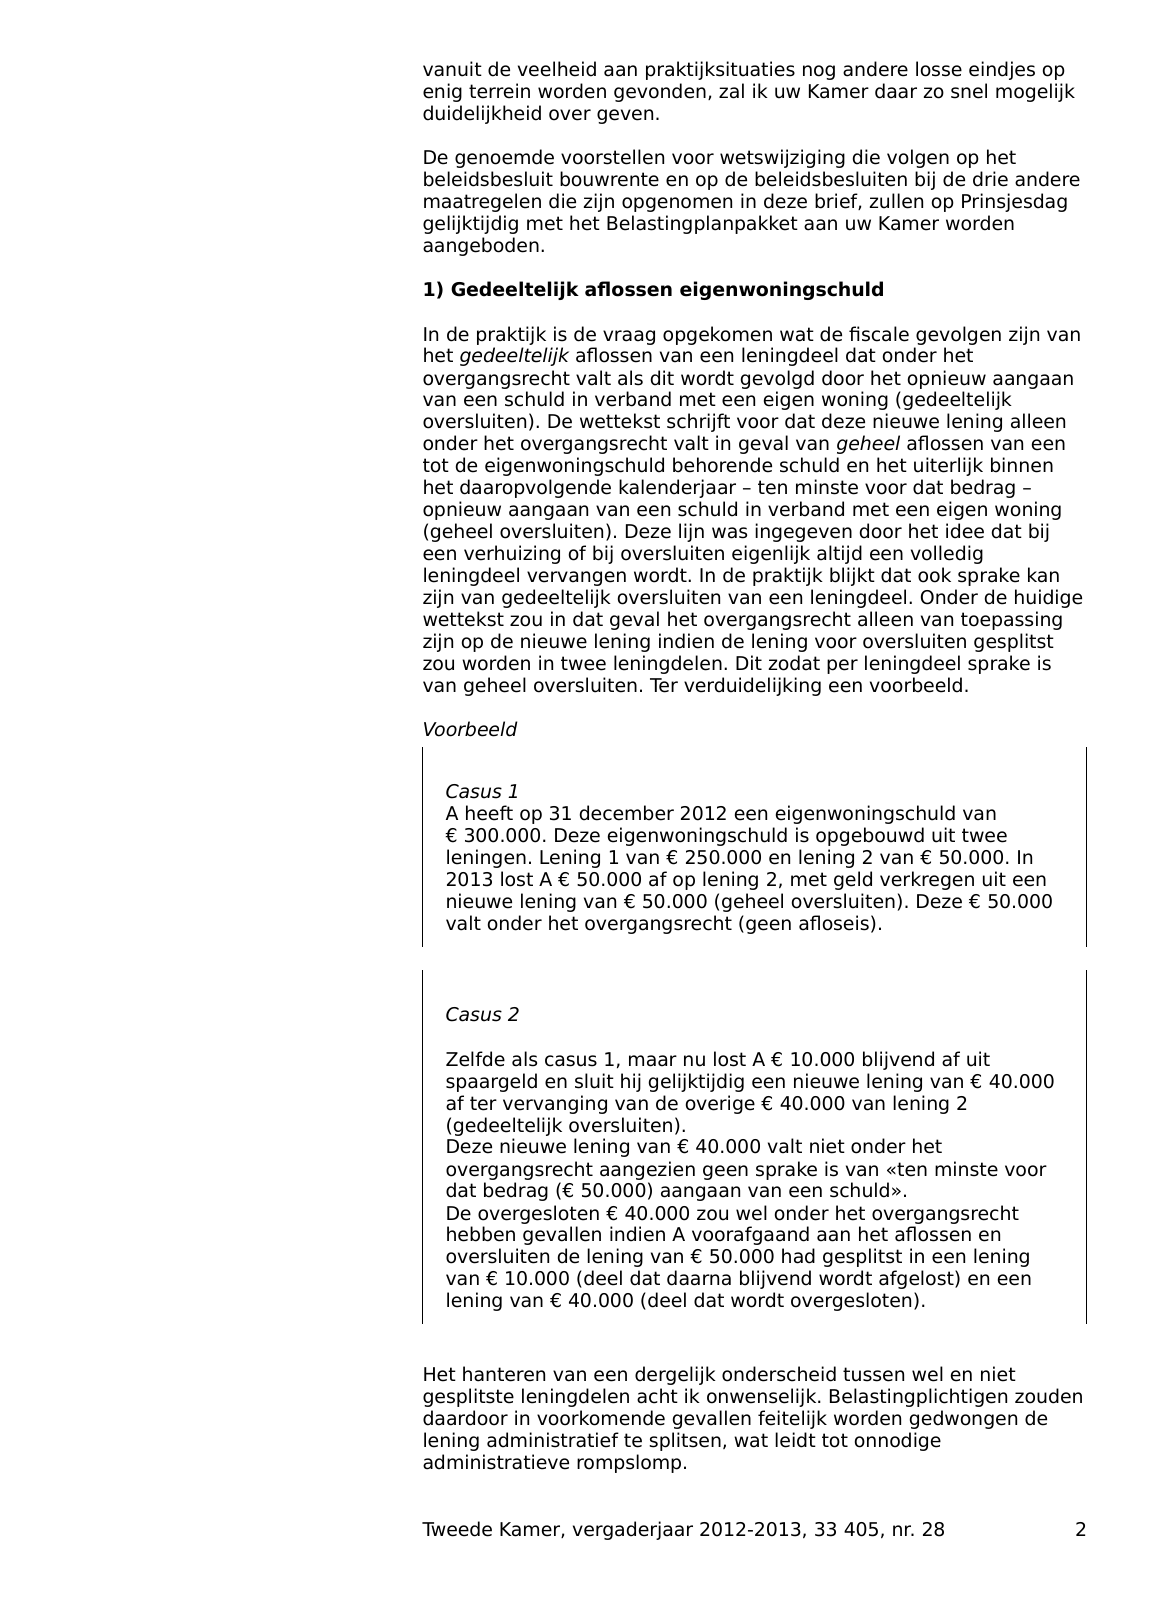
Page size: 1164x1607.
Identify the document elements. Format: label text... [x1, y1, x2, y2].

text Het hanteren van een dergelijk onderscheid tussen wel en niet gesplitste leningdelen acht ik onwenselijk. Belastingplichtigen zouden daardoor in voorkomende gevallen feitelijk worden gedwongen de lening administratief te splitsen, wat leidt tot onnodige administratieve rompslomp. [422, 1364, 1087, 1474]
table_header Casus 1 A heeft op 31 december 2012 een eigenwoningschuld van € 300.000. Deze eigenwoningschuld is opgebouwd uit twee leningen. Lening 1 van € 250.000 en lening 2 van € 50.000. In 2013 lost A € 50.000 af op lening 2, met geld verkregen uit een nieuwe lening van € 50.000 (geheel oversluiten). Deze € 50.000 valt onder het overgangsrecht (geen afloseis). [423, 747, 1086, 947]
text vanuit de veelheid aan praktijksituaties nog andere losse eindjes op enig terrein worden gevonden, zal ik uw Kamer daar zo snel mogelijk duidelijkheid over geven. [422, 59, 1087, 125]
subtitle Voorbeeld [422, 719, 1087, 741]
subtitle 1) Gedeeltelijk aflossen eigenwoningschuld [422, 279, 1087, 301]
table_header Casus 2 Zelfde als casus 1, maar nu lost A € 10.000 blijvend af uit spaargeld en sluit hij gelijktijdig een nieuwe lening van € 40.000 af ter vervanging van de overige € 40.000 van lening 2 (gedeeltelijk oversluiten). Deze nieuwe lening van € 40.000 valt niet onder het overgangsrecht aangezien geen sprake is van «ten minste voor dat bedrag (€ 50.000) aangaan van een schuld». De overgesloten € 40.000 zou wel onder het overgangsrecht hebben gevallen indien A voorafgaand aan het aflossen en oversluiten de lening van € 50.000 had gesplitst in een lening van € 10.000 (deel dat daarna blijvend wordt afgelost) en een lening van € 40.000 (deel dat wordt overgesloten). [423, 970, 1086, 1324]
text In de praktijk is de vraag opgekomen wat de fiscale gevolgen zijn van het gedeeltelijk aflossen van een leningdeel dat onder het overgangsrecht valt als dit wordt gevolgd door het opnieuw aangaan van een schuld in verband met een eigen woning (gedeeltelijk oversluiten). De wettekst schrijft voor dat deze nieuwe lening alleen onder het overgangsrecht valt in geval van geheel aflossen van een tot de eigenwoningschuld behorende schuld en het uiterlijk binnen het daaropvolgende kalenderjaar – ten minste voor dat bedrag – opnieuw aangaan van een schuld in verband met een eigen woning (geheel oversluiten). Deze lijn was ingegeven door het idee dat bij een verhuizing of bij oversluiten eigenlijk altijd een volledig leningdeel vervangen wordt. In de praktijk blijkt dat ook sprake kan zijn van gedeeltelijk oversluiten van een leningdeel. Onder de huidige wettekst zou in dat geval het overgangsrecht alleen van toepassing zijn op de nieuwe lening indien de lening voor oversluiten gesplitst zou worden in twee leningdelen. Dit zodat per leningdeel sprake is van geheel oversluiten. Ter verduidelijking een voorbeeld. [422, 323, 1087, 697]
text De genoemde voorstellen voor wetswijziging die volgen op het beleidsbesluit bouwrente en op de beleidsbesluiten bij de drie andere maatregelen die zijn opgenomen in deze brief, zullen op Prinsjesdag gelijktijdig met het Belastingplanpakket aan uw Kamer worden aangeboden. [422, 147, 1087, 257]
